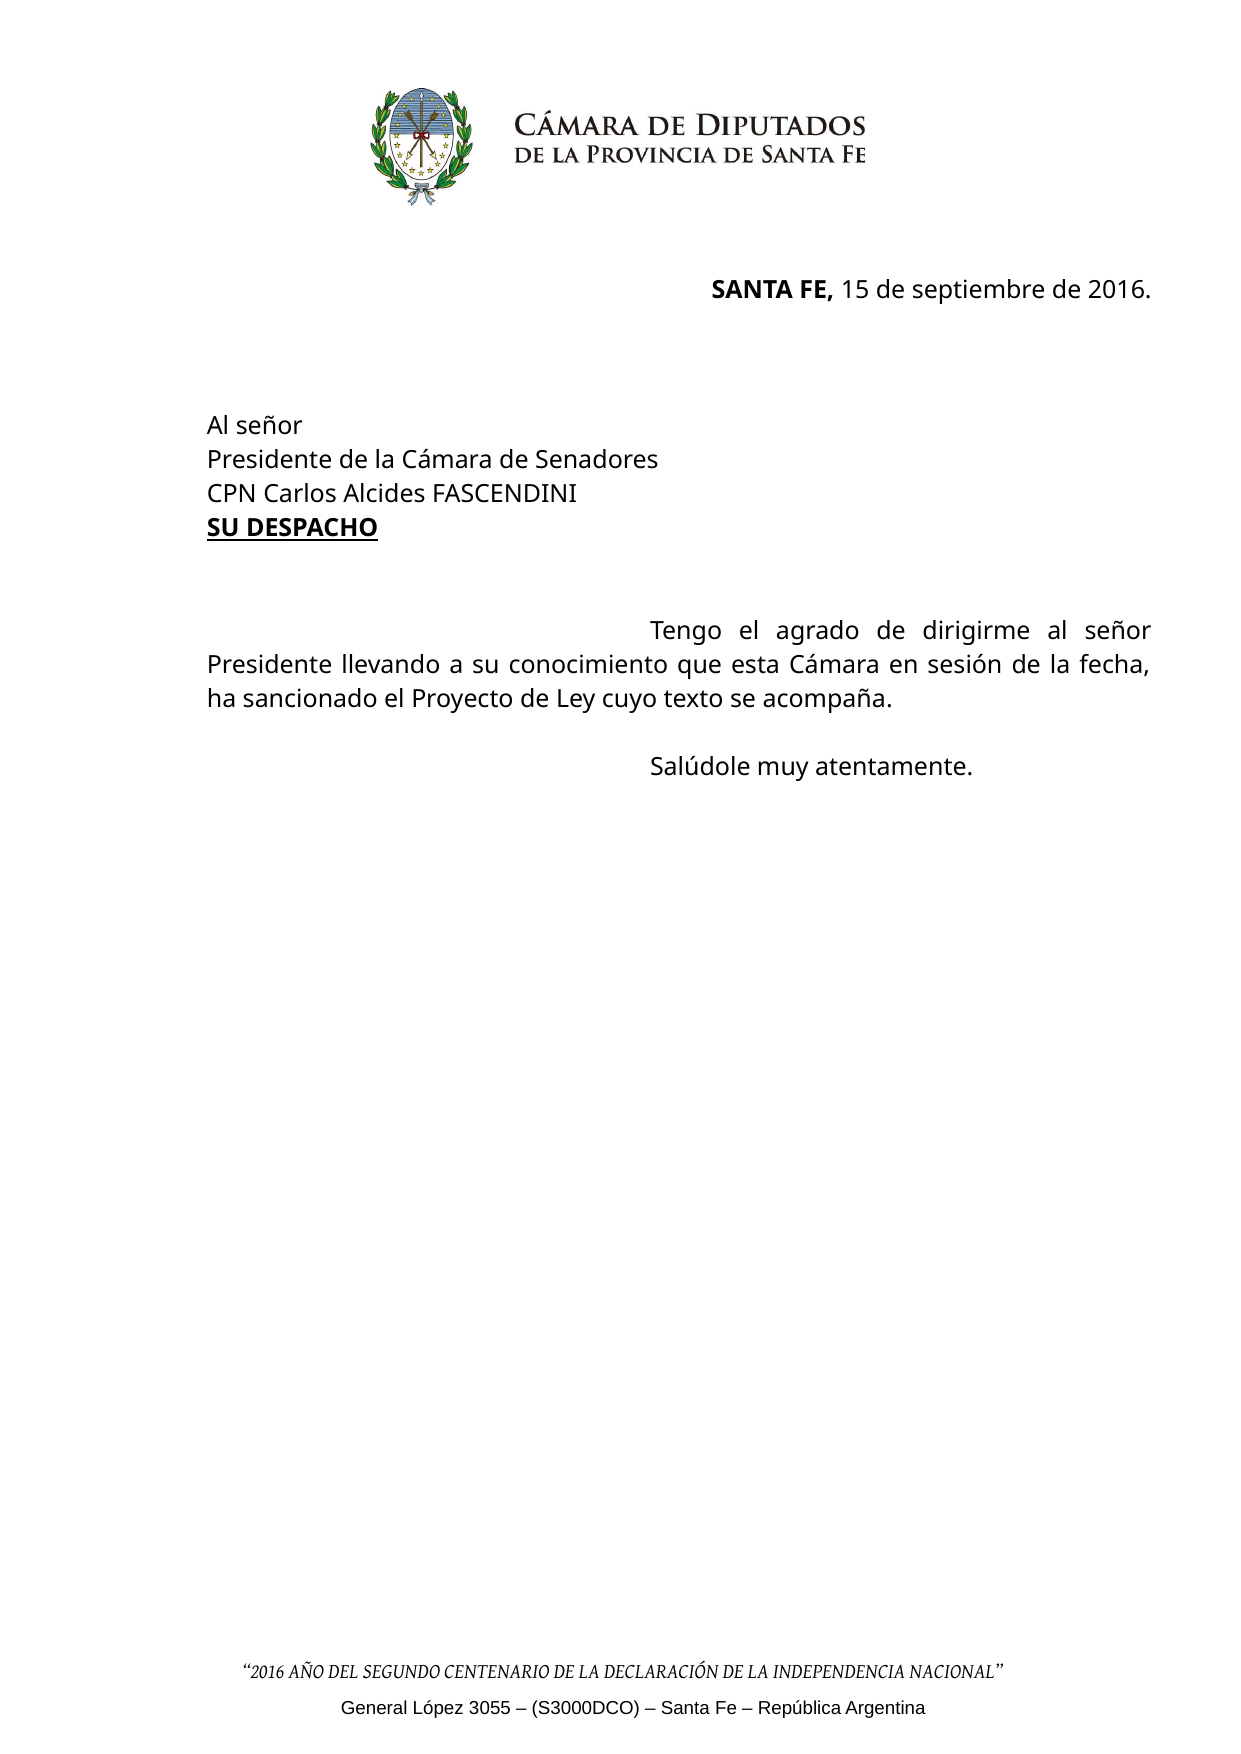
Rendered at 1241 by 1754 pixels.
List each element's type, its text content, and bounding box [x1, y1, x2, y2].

text Salúdole muy atentamente. [207, 748, 1152, 783]
picture [370, 88, 866, 210]
text SU DESPACHO [207, 510, 1152, 544]
text Al señor [207, 408, 1152, 442]
text CPN Carlos Alcides FASCENDINI [207, 476, 1152, 510]
text Presidente de la Cámara de Senadores [207, 442, 1152, 476]
text SANTA FE, 15 de septiembre de 2016. [207, 272, 1152, 306]
text Tengo el agrado de dirigirme al señor Presidente llevando a su conocimiento que esta Cámara en sesión de la fecha, ha sancionado el Proyecto de Ley cuyo texto se acompaña. [207, 612, 1152, 714]
